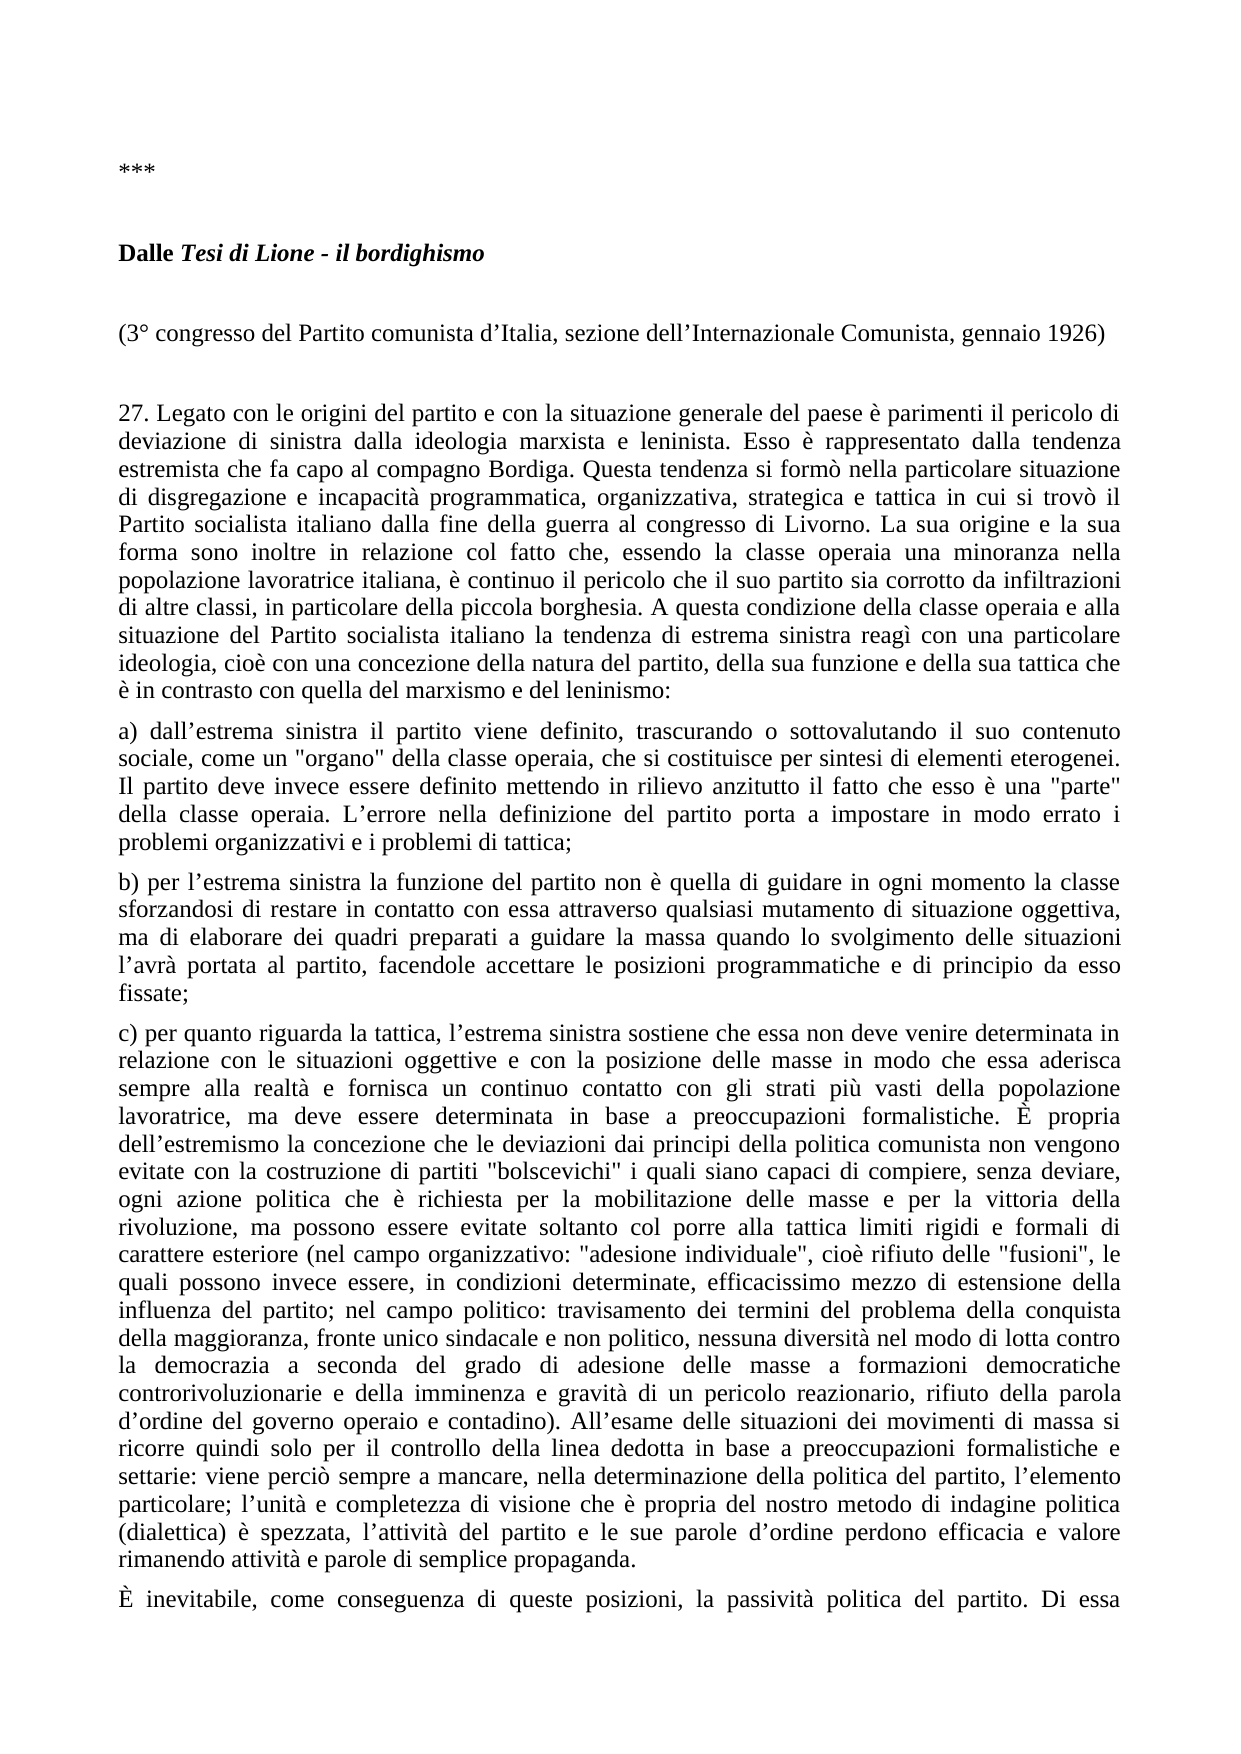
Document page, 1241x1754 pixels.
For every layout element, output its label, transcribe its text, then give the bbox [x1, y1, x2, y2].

text È inevitabile, come conseguenza di queste posizioni, la passività politica del partito. Di essa [118, 1586, 1122, 1613]
text c) per quanto riguarda la tattica, l’estrema sinistra sostiene che essa non deve venire determinata in relazione con le situazioni oggettive e con la posizione delle masse in modo che essa aderisca sempre alla realtà e fornisca un continuo contatto con gli strati più vasti della popolazione lavoratrice, ma deve essere determinata in base a preoccupazioni formalistiche. È propria dell’estremismo la concezione che le deviazioni dai principi della politica comunista non vengono evitate con la costruzione di partiti "bolscevichi" i quali siano capaci di compiere, senza deviare, ogni azione politica che è richiesta per la mobilitazione delle masse e per la vittoria della rivoluzione, ma possono essere evitate soltanto col porre alla tattica limiti rigidi e formali di carattere esteriore (nel campo organizzativo: "adesione individuale", cioè rifiuto delle "fusioni", le quali possono invece essere, in condizioni determinate, efficacissimo mezzo di estensione della influenza del partito; nel campo politico: travisamento dei termini del problema della conquista della maggioranza, fronte unico sindacale e non politico, nessuna diversità nel modo di lotta contro la democrazia a seconda del grado di adesione delle masse a formazioni democratiche controrivoluzionarie e della imminenza e gravità di un pericolo reazionario, rifiuto della parola d’ordine del governo operaio e contadino). All’esame delle situazioni dei movimenti di massa si ricorre quindi solo per il controllo della linea dedotta in base a preoccupazioni formalistiche e settarie: viene perciò sempre a mancare, nella determinazione della politica del partito, l’elemento particolare; l’unità e completezza di visione che è propria del nostro metodo di indagine politica (dialettica) è spezzata, l’attività del partito e le sue parole d’ordine perdono efficacia e valore rimanendo attività e parole di semplice propaganda. [118, 1019, 1122, 1573]
text (3° congresso del Partito comunista d’Italia, sezione dell’Internazionale Comunista, gennaio 1926) [118, 319, 1122, 347]
text Dalle Tesi di Lione - il bordighismo [118, 239, 1122, 266]
text a) dall’estrema sinistra il partito viene definito, trascurando o sottovalutando il suo contenuto sociale, come un "organo" della classe operaia, che si costituisce per sintesi di elementi eterogenei. Il partito deve invece essere definito mettendo in rilievo anzitutto il fatto che esso è una "parte" della classe operaia. L’errore nella definizione del partito porta a impostare in modo errato i problemi organizzativi e i problemi di tattica; [118, 717, 1122, 855]
text *** [118, 158, 1122, 186]
text b) per l’estrema sinistra la funzione del partito non è quella di guidare in ogni momento la classe sforzandosi di restare in contatto con essa attraverso qualsiasi mutamento di situazione oggettiva, ma di elaborare dei quadri preparati a guidare la massa quando lo svolgimento delle situazioni l’avrà portata al partito, facendole accettare le posizioni programmatiche e di principio da esso fissate; [118, 868, 1122, 1006]
text 27. Legato con le origini del partito e con la situazione generale del paese è parimenti il pericolo di deviazione di sinistra dalla ideologia marxista e leninista. Esso è rappresentato dalla tendenza estremista che fa capo al compagno Bordiga. Questa tendenza si formò nella particolare situazione di disgregazione e incapacità programmatica, organizzativa, strategica e tattica in cui si trovò il Partito socialista italiano dalla fine della guerra al congresso di Livorno. La sua origine e la sua forma sono inoltre in relazione col fatto che, essendo la classe operaia una minoranza nella popolazione lavoratrice italiana, è continuo il pericolo che il suo partito sia corrotto da infiltrazioni di altre classi, in particolare della piccola borghesia. A questa condizione della classe operaia e alla situazione del Partito socialista italiano la tendenza di estrema sinistra reagì con una particolare ideologia, cioè con una concezione della natura del partito, della sua funzione e della sua tattica che è in contrasto con quella del marxismo e del leninismo: [118, 399, 1122, 704]
